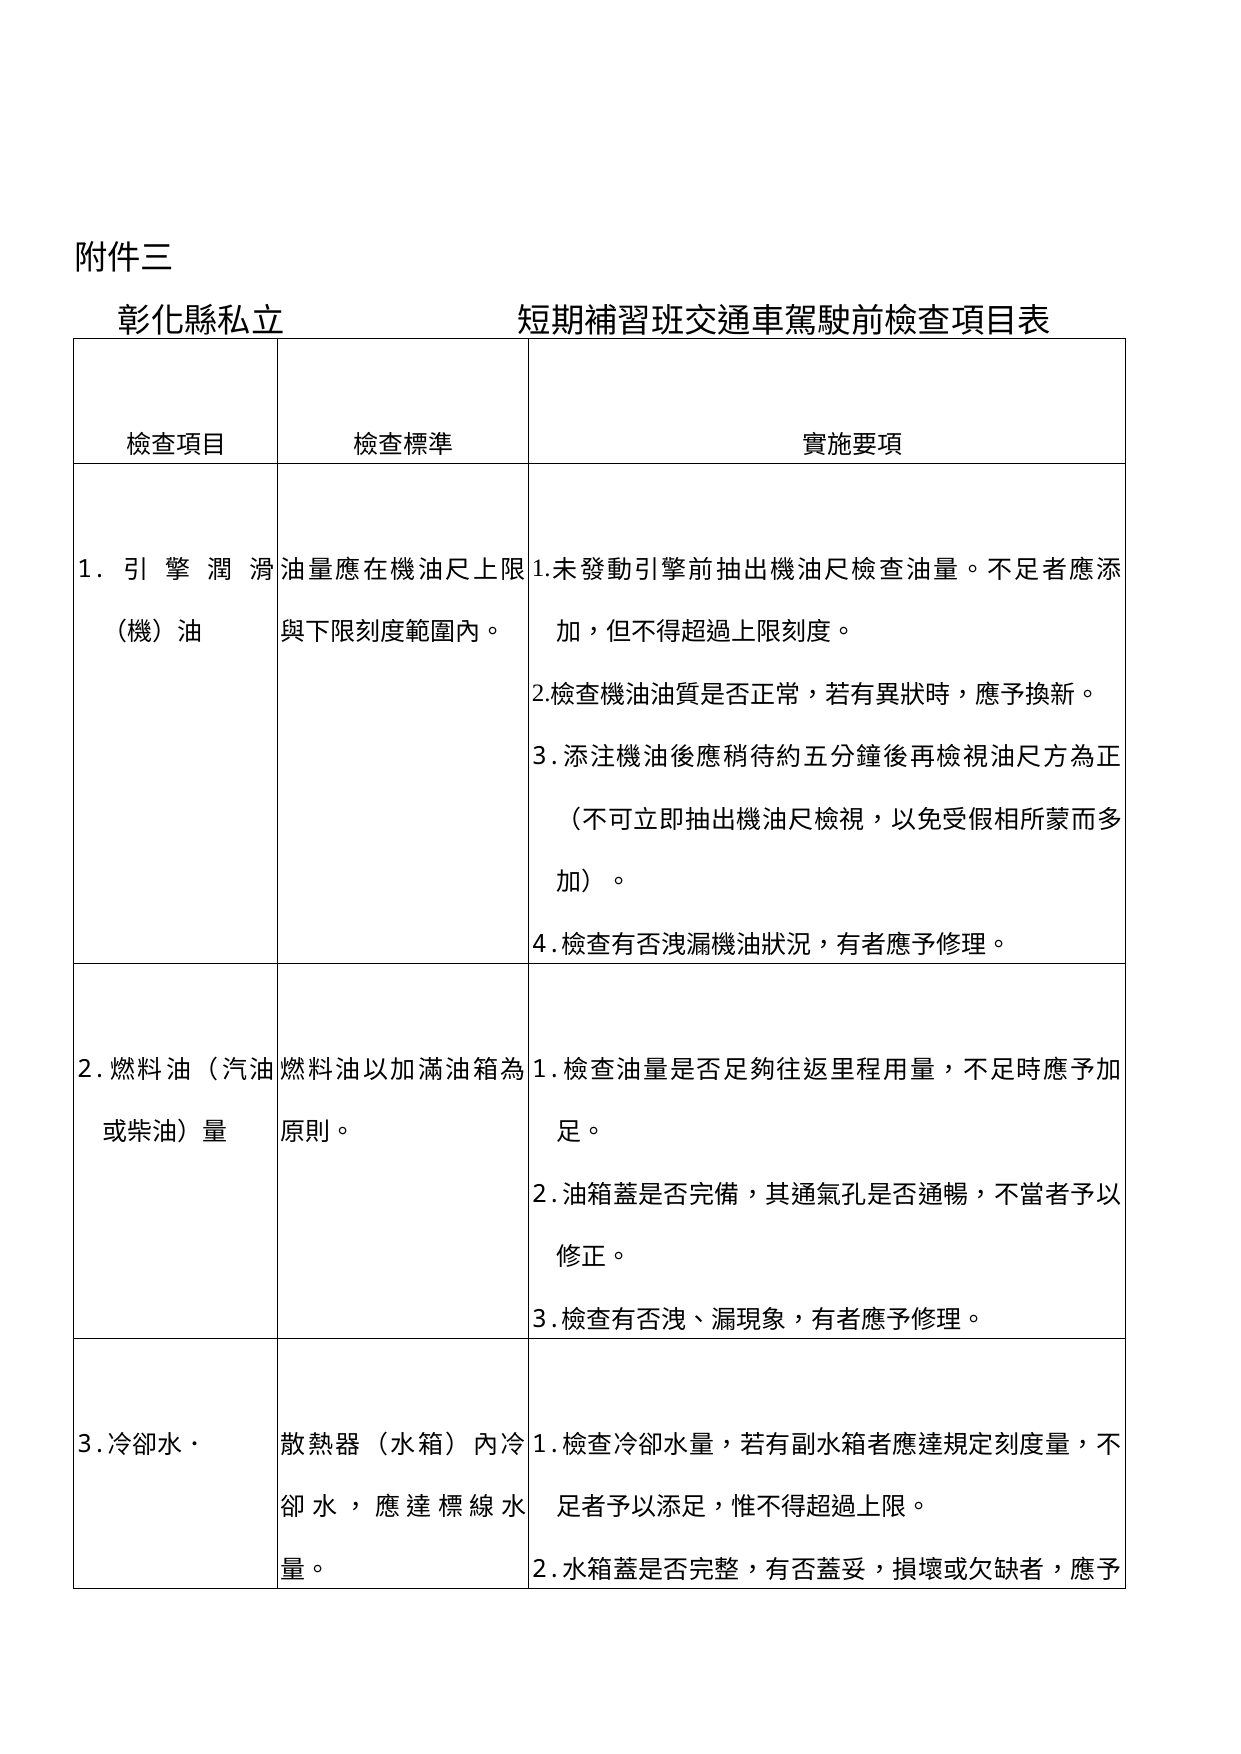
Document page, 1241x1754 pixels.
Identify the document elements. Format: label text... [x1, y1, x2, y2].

text 彰化縣私立 短期補習班交通車駕駛前檢查項目表 [18, 276, 1167, 338]
table_header 檢查項目 [74, 339, 277, 463]
table_cell 2.燃料油（汽油或柴油）量 [74, 964, 277, 1338]
table_cell 散熱器（水箱）內冷卻水，應達標線水量。 [278, 1339, 528, 1588]
text 附件三 [0, 213, 1167, 276]
table_cell 1.未發動引擎前抽出機油尺檢查油量。不足者應添加，但不得超過上限刻度。 2.檢查機油油質是否正常，若有異狀時，應予換新。 3.添注機油後應稍待約五分鐘後再檢視油尺方為正（不可立即抽出機油尺檢視，以免受假相所蒙而多加）。 4.檢查有否洩漏機油狀況，有者應予修理。 [529, 464, 1125, 963]
table_header 檢查標準 [278, 339, 528, 463]
table_cell 1.引擎潤滑（機）油 [74, 464, 277, 963]
table_cell 油量應在機油尺上限與下限刻度範圍內。 [278, 464, 528, 963]
table_cell 1.檢查油量是否足夠往返里程用量，不足時應予加足。 2.油箱蓋是否完備，其通氣孔是否通暢，不當者予以修正。 3.檢查有否洩、漏現象，有者應予修理。 [529, 964, 1125, 1338]
table_cell 3.冷卻水． [74, 1339, 277, 1588]
table_cell 1.檢查冷卻水量，若有副水箱者應達規定刻度量，不足者予以添足，惟不得超過上限。 2.水箱蓋是否完整，有否蓋妥，損壞或欠缺者，應予 [529, 1339, 1125, 1588]
table_cell 燃料油以加滿油箱為原則。 [278, 964, 528, 1338]
table_header 實施要項 [529, 339, 1125, 463]
